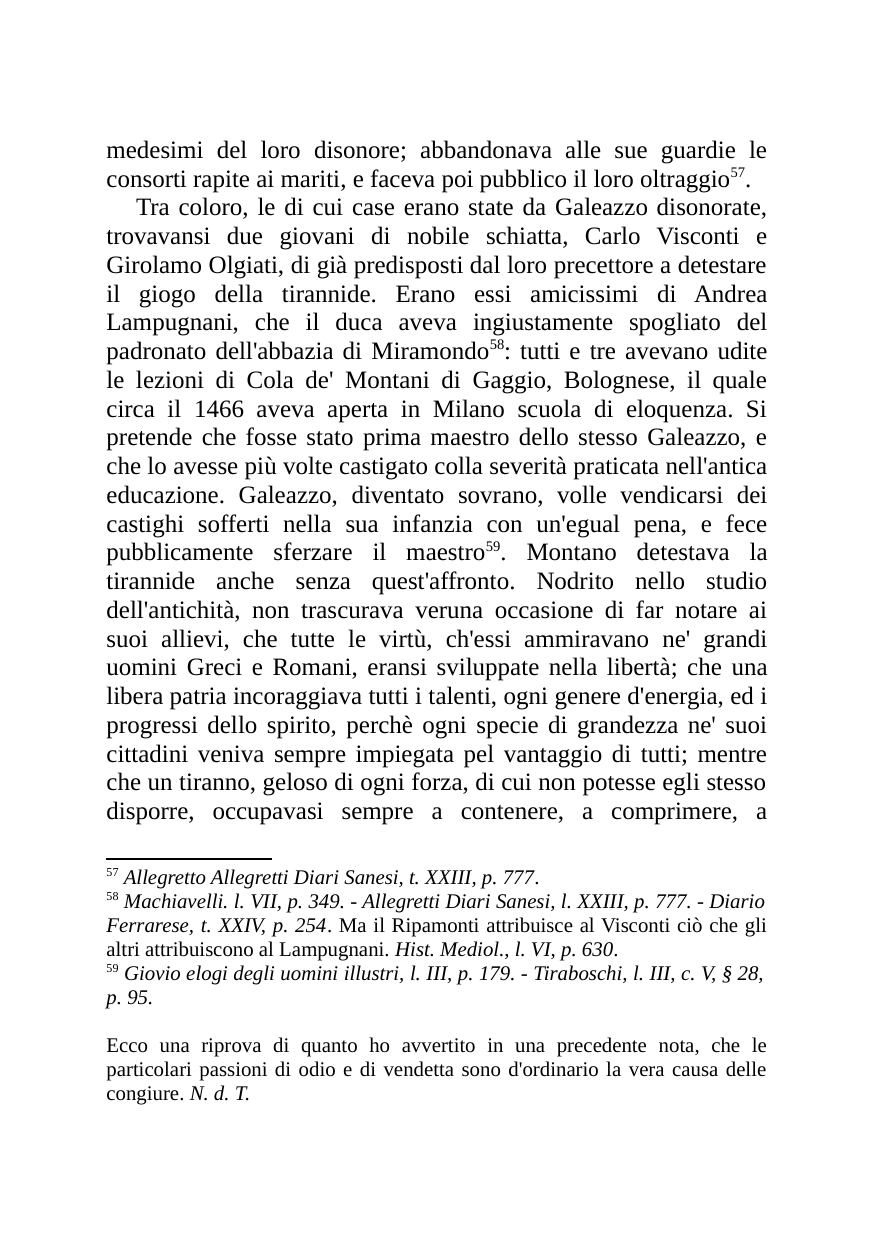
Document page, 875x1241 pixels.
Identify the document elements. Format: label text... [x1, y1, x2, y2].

text medesimi del loro disonore; abbandonava alle sue guardie le consorti rapite ai mariti, e faceva poi pubblico il loro oltraggio. [106, 135, 768, 192]
text Allegretto Allegretti Diari Sanesi, t. XXIII, p. 777. [106, 864, 768, 889]
text Tra coloro, le di cui case erano state da Galeazzo disonorate, trovavansi due giovani di nobile schiatta, Carlo Visconti e Girolamo Olgiati, di già predisposti dal loro precettore a detestare il giogo della tirannide. Erano essi amicissimi di Andrea Lampugnani, che il duca aveva ingiustamente spogliato del padronato dell'abbazia di Miramondo: tutti e tre avevano udite le lezioni di Cola de' Montani di Gaggio, Bolognese, il quale circa il 1466 aveva aperta in Milano scuola di eloquenza. Si pretende che fosse stato prima maestro dello stesso Galeazzo, e che lo avesse più volte castigato colla severità praticata nell'antica educazione. Galeazzo, diventato sovrano, volle vendicarsi dei castighi sofferti nella sua infanzia con un'egual pena, e fece pubblicamente sferzare il maestro. Montano detestava la tirannide anche senza quest'affronto. Nodrito nello studio dell'antichità, non trascurava veruna occasione di far notare ai suoi allievi, che tutte le virtù, ch'essi ammiravano ne' grandi uomini Greci e Romani, eransi sviluppate nella libertà; che una libera patria incoraggiava tutti i talenti, ogni genere d'energia, ed i progressi dello spirito, perchè ogni specie di grandezza ne' suoi cittadini veniva sempre impiegata pel vantaggio di tutti; mentre che un tiranno, geloso di ogni forza, di cui non potesse egli stesso disporre, occupavasi sempre a contenere, a comprimere, a [106, 192, 768, 825]
text Giovio elogi degli uomini illustri, l. III, p. 179. - Tiraboschi, l. III, c. V, § 28, p. 95. [106, 961, 768, 1009]
text Machiavelli. l. VII, p. 349. - Allegretti Diari Sanesi, l. XXIII, p. 777. - Diario Ferrarese, t. XXIV, p. 254. Ma il Ripamonti attribuisce al Visconti ciò che gli altri attribuiscono al Lampugnani. Hist. Mediol., l. VI, p. 630. [106, 889, 768, 961]
text Ecco una riprova di quanto ho avvertito in una precedente nota, che le particolari passioni di odio e di vendetta sono d'ordinario la vera causa delle congiure. N. d. T. [106, 1033, 768, 1105]
